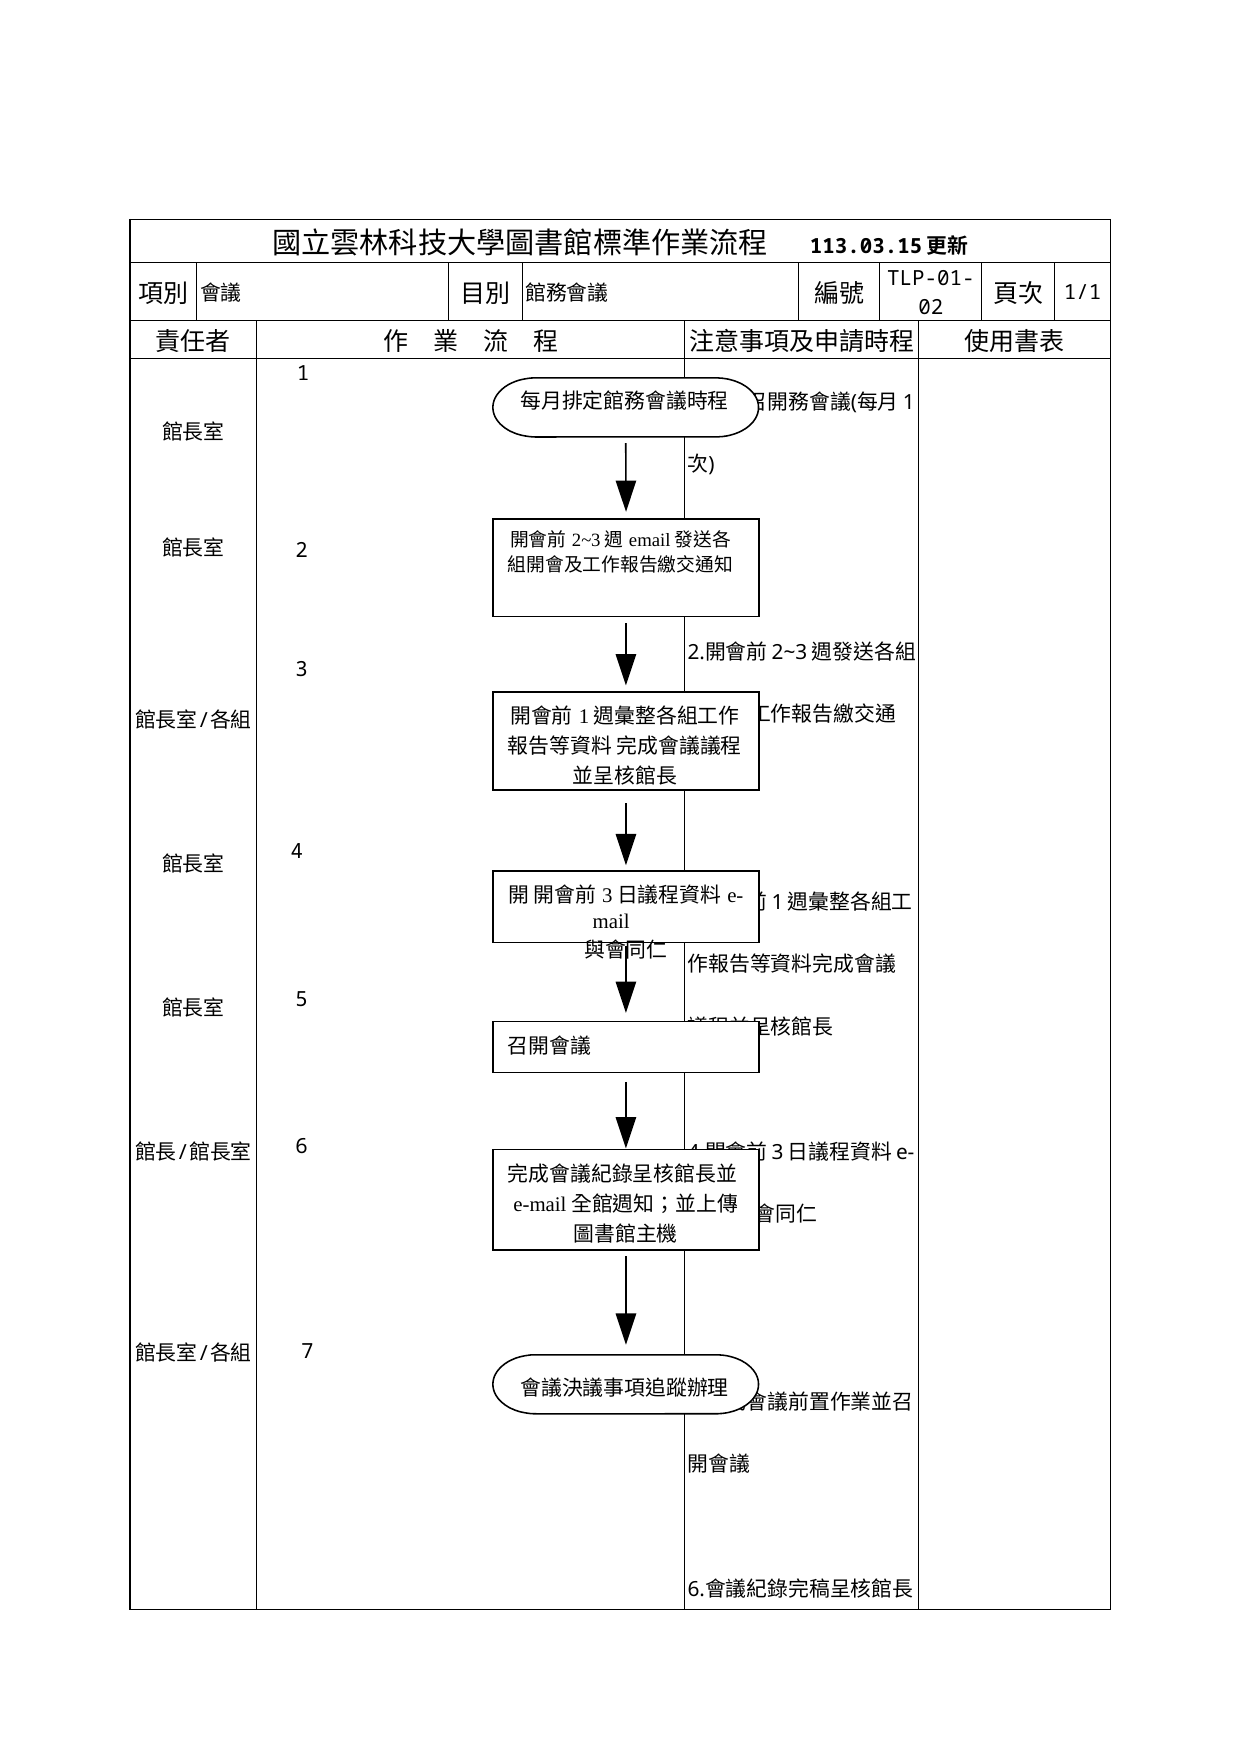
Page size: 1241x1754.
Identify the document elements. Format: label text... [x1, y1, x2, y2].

table_cell 使用書表 [919, 321, 1110, 357]
table_cell 編號 [799, 263, 879, 320]
table_cell 作 業 流 程 [257, 321, 684, 357]
table_cell 目別 [449, 263, 522, 320]
table_cell 1/1 [1055, 263, 1110, 320]
table_cell TLP-01-02 [880, 263, 981, 320]
table_cell 1.定期召開務會議(每月1次) 2.開會前2~3週發送各組開會及工作報告繳交通知 3.開會前1週彙整各組工作報告等資料完成會議議程並呈核館長 4.開會前3日議程資料e-mail與會同仁 5.完成會議前置作業並召開會議 6.會議紀錄完稿呈核館長並e-mail全館週知；上傳本館主機存檔 7.彙整館長栽示事項，做為下次會議交辦事項之追蹤。 [685, 359, 918, 1608]
table_cell 1 2 3 4 5 6 7 [257, 359, 684, 1608]
table_cell 責任者 [131, 321, 256, 357]
table_cell 館務會議 [523, 263, 798, 320]
table_cell [919, 359, 1110, 1608]
table_cell 項別 [131, 263, 196, 320]
table_cell 會議 [197, 263, 448, 320]
table_cell 頁次 [982, 263, 1054, 320]
table_cell 注意事項及申請時程 [685, 321, 918, 357]
table_cell 館長室 館長室 館長室/各組 館長室 館長室 館長/館長室 館長室/各組 [131, 359, 256, 1608]
table_header 國立雲林科技大學圖書館標準作業流程 113.03.15更新 [131, 220, 1110, 262]
